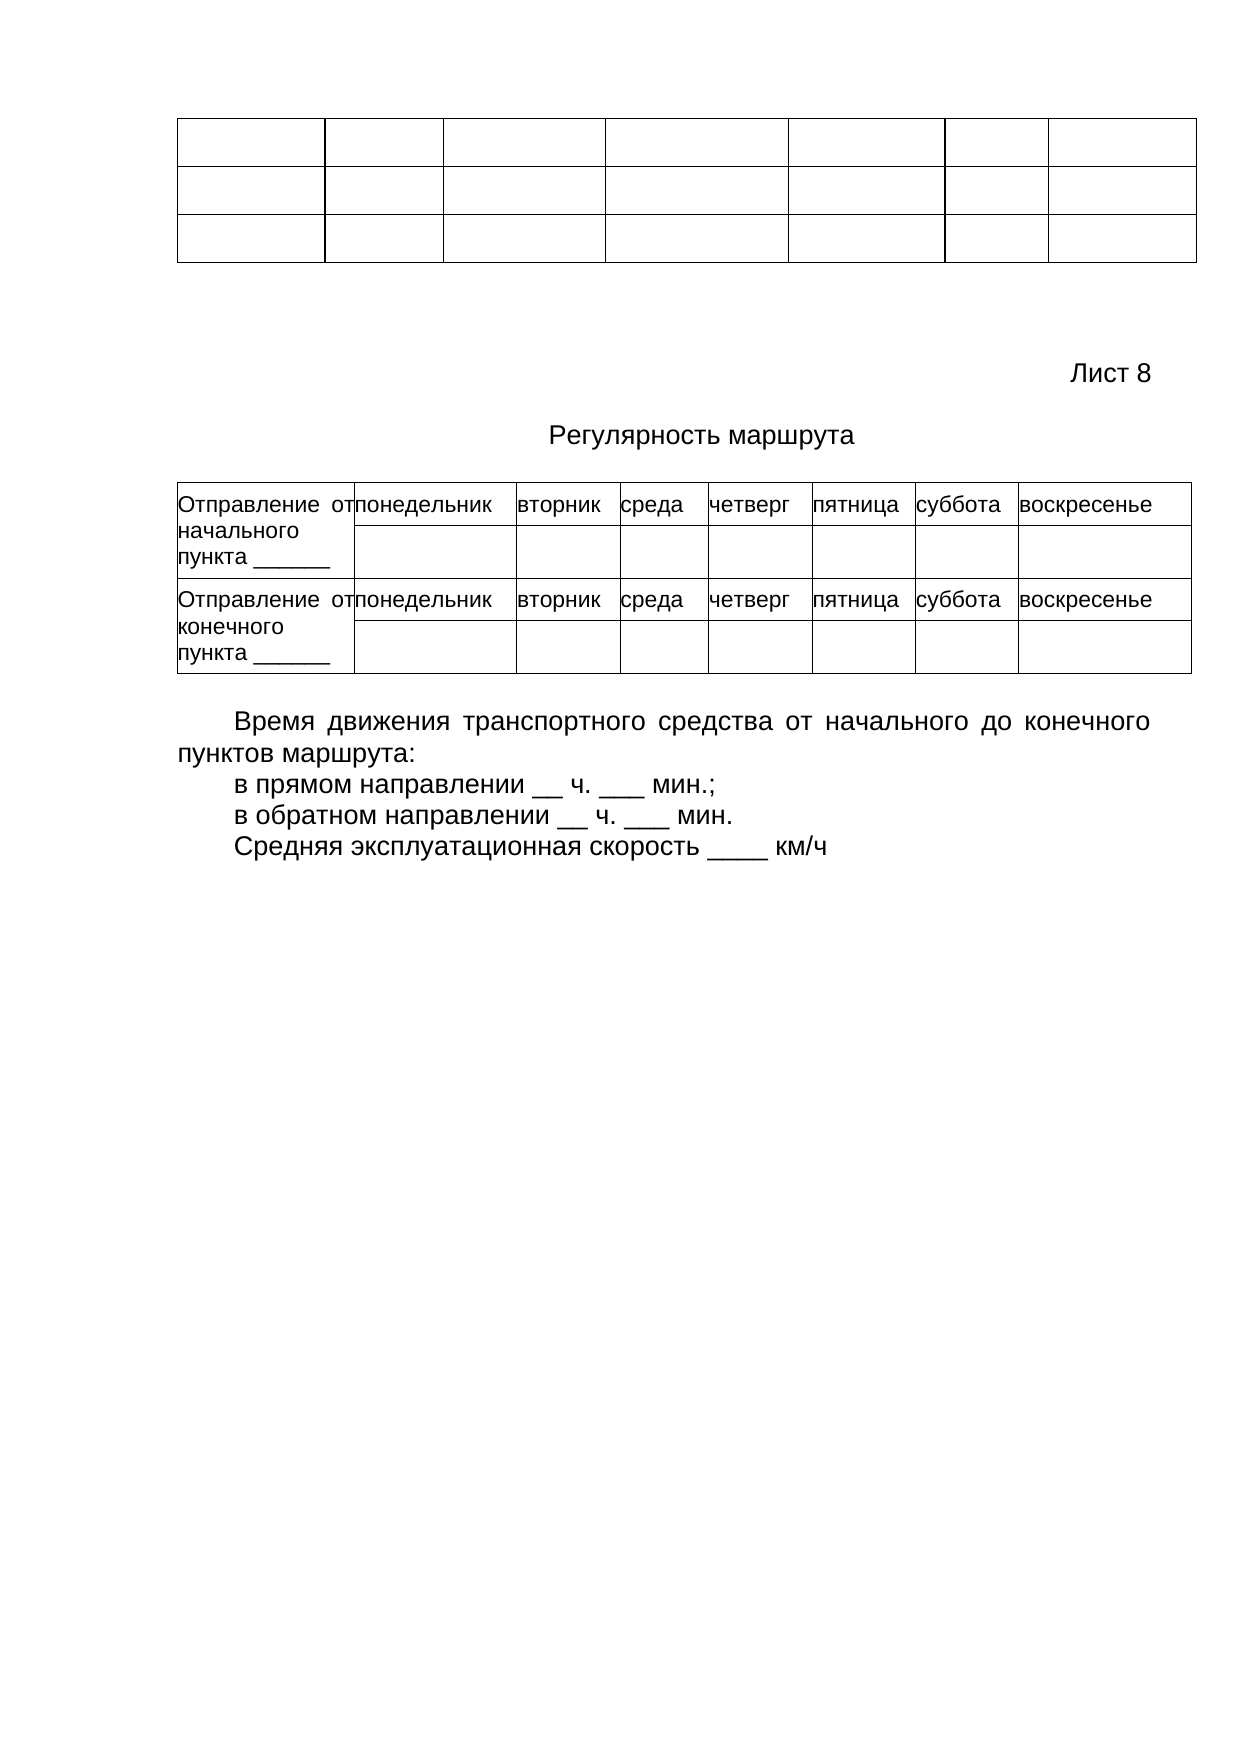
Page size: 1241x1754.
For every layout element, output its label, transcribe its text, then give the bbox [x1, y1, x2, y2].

table_cell [355, 526, 516, 577]
table_cell [709, 621, 812, 673]
table_cell [789, 167, 944, 214]
table_cell [1049, 167, 1196, 214]
table_cell [1049, 119, 1196, 166]
table_cell [946, 215, 1048, 262]
table_cell [946, 167, 1048, 214]
table_cell воскресенье [1019, 579, 1191, 620]
table_header вторник [517, 483, 620, 525]
table_cell [606, 119, 788, 166]
table_cell [1049, 215, 1196, 262]
table_cell [709, 526, 812, 577]
table_cell [813, 621, 915, 673]
table_cell [178, 119, 324, 166]
table_cell среда [621, 579, 708, 620]
table_cell [326, 119, 443, 166]
table_header Отправление от начального пункта ______ [178, 483, 354, 577]
text Регулярность маршрута [177, 419, 1152, 450]
table_cell вторник [517, 579, 620, 620]
table_cell [355, 621, 516, 673]
table_cell пятница [813, 579, 915, 620]
text в обратном направлении __ ч. ___ мин. [177, 799, 1152, 830]
table_cell [1019, 526, 1191, 577]
table_header суббота [916, 483, 1018, 525]
table_cell [517, 526, 620, 577]
table_cell [1019, 621, 1191, 673]
table_cell Отправление от конечного пункта ______ [178, 579, 354, 673]
table_cell [444, 167, 605, 214]
table_cell [178, 215, 324, 262]
table_cell [946, 119, 1048, 166]
table_cell [789, 215, 944, 262]
text в прямом направлении __ ч. ___ мин.; [177, 768, 1152, 799]
table_header понедельник [355, 483, 516, 525]
table_cell [444, 215, 605, 262]
table_cell [178, 167, 324, 214]
table_header пятница [813, 483, 915, 525]
table_cell [789, 119, 944, 166]
table_cell [813, 526, 915, 577]
table_cell [916, 526, 1018, 577]
table_cell [517, 621, 620, 673]
table_cell [916, 621, 1018, 673]
table_header четверг [709, 483, 812, 525]
table_cell [606, 167, 788, 214]
table_cell суббота [916, 579, 1018, 620]
table_cell понедельник [355, 579, 516, 620]
text Средняя эксплуатационная скорость ____ км/ч [177, 830, 1152, 862]
table_cell [606, 215, 788, 262]
table_cell [444, 119, 605, 166]
table_header воскресенье [1019, 483, 1191, 525]
table_header среда [621, 483, 708, 525]
text Лист 8 [177, 357, 1152, 388]
table_cell четверг [709, 579, 812, 620]
table_cell [326, 167, 443, 214]
table_cell [621, 526, 708, 577]
table_cell [621, 621, 708, 673]
table_cell [326, 215, 443, 262]
text Время движения транспортного средства от начального до конечного пунктов маршрута: [177, 705, 1152, 768]
